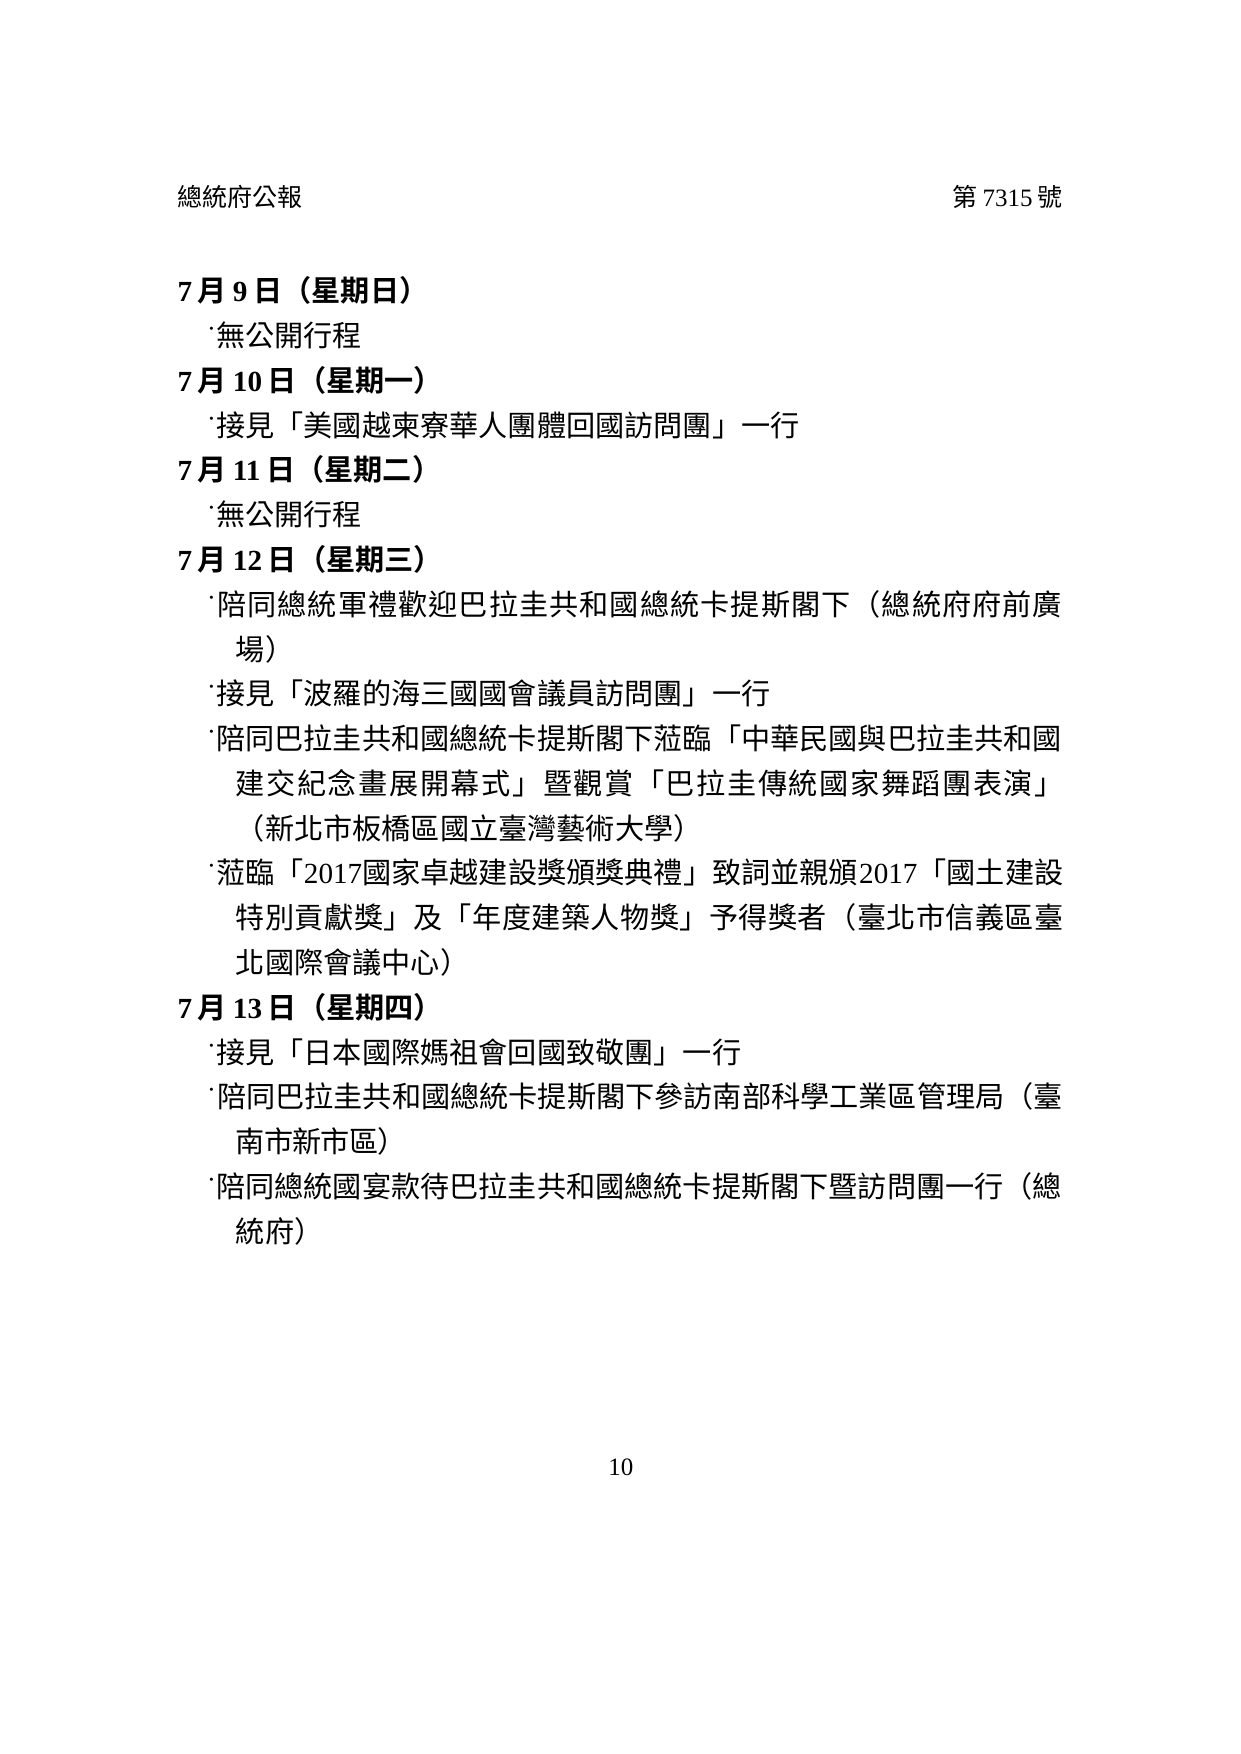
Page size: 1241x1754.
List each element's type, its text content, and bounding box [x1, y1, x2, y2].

text 7月10日（星期一） [177, 355, 1064, 400]
text ˙陪同巴拉圭共和國總統卡提斯閣下蒞臨「中華民國與巴拉圭共和國建交紀念畫展開幕式」暨觀賞「巴拉圭傳統國家舞蹈團表演」（新北市板橋區國立臺灣藝術大學） [206, 714, 1064, 848]
text ˙陪同總統軍禮歡迎巴拉圭共和國總統卡提斯閣下（總統府府前廣場） [206, 579, 1064, 669]
text ˙無公開行程 [206, 311, 1064, 355]
text ˙陪同總統國宴款待巴拉圭共和國總統卡提斯閣下暨訪問團一行（總統府） [206, 1162, 1064, 1251]
text ˙接見「美國越柬寮華人團體回國訪問團」一行 [206, 400, 1064, 445]
text ˙蒞臨「2017國家卓越建設獎頒獎典禮」致詞並親頒2017「國土建設特別貢獻獎」及「年度建築人物獎」予得獎者（臺北市信義區臺北國際會議中心） [206, 848, 1064, 982]
text 7月13日（星期四） [177, 982, 1064, 1027]
text ˙接見「波羅的海三國國會議員訪問團」一行 [206, 669, 1064, 714]
text 7月9日（星期日） [177, 266, 1064, 311]
text ˙接見「日本國際媽祖會回國致敬團」一行 [206, 1027, 1064, 1072]
text ˙無公開行程 [206, 490, 1064, 534]
text 7月11日（星期二） [177, 445, 1064, 490]
text ˙陪同巴拉圭共和國總統卡提斯閣下參訪南部科學工業區管理局（臺南市新市區） [206, 1072, 1064, 1162]
text 7月12日（星期三） [177, 534, 1064, 579]
